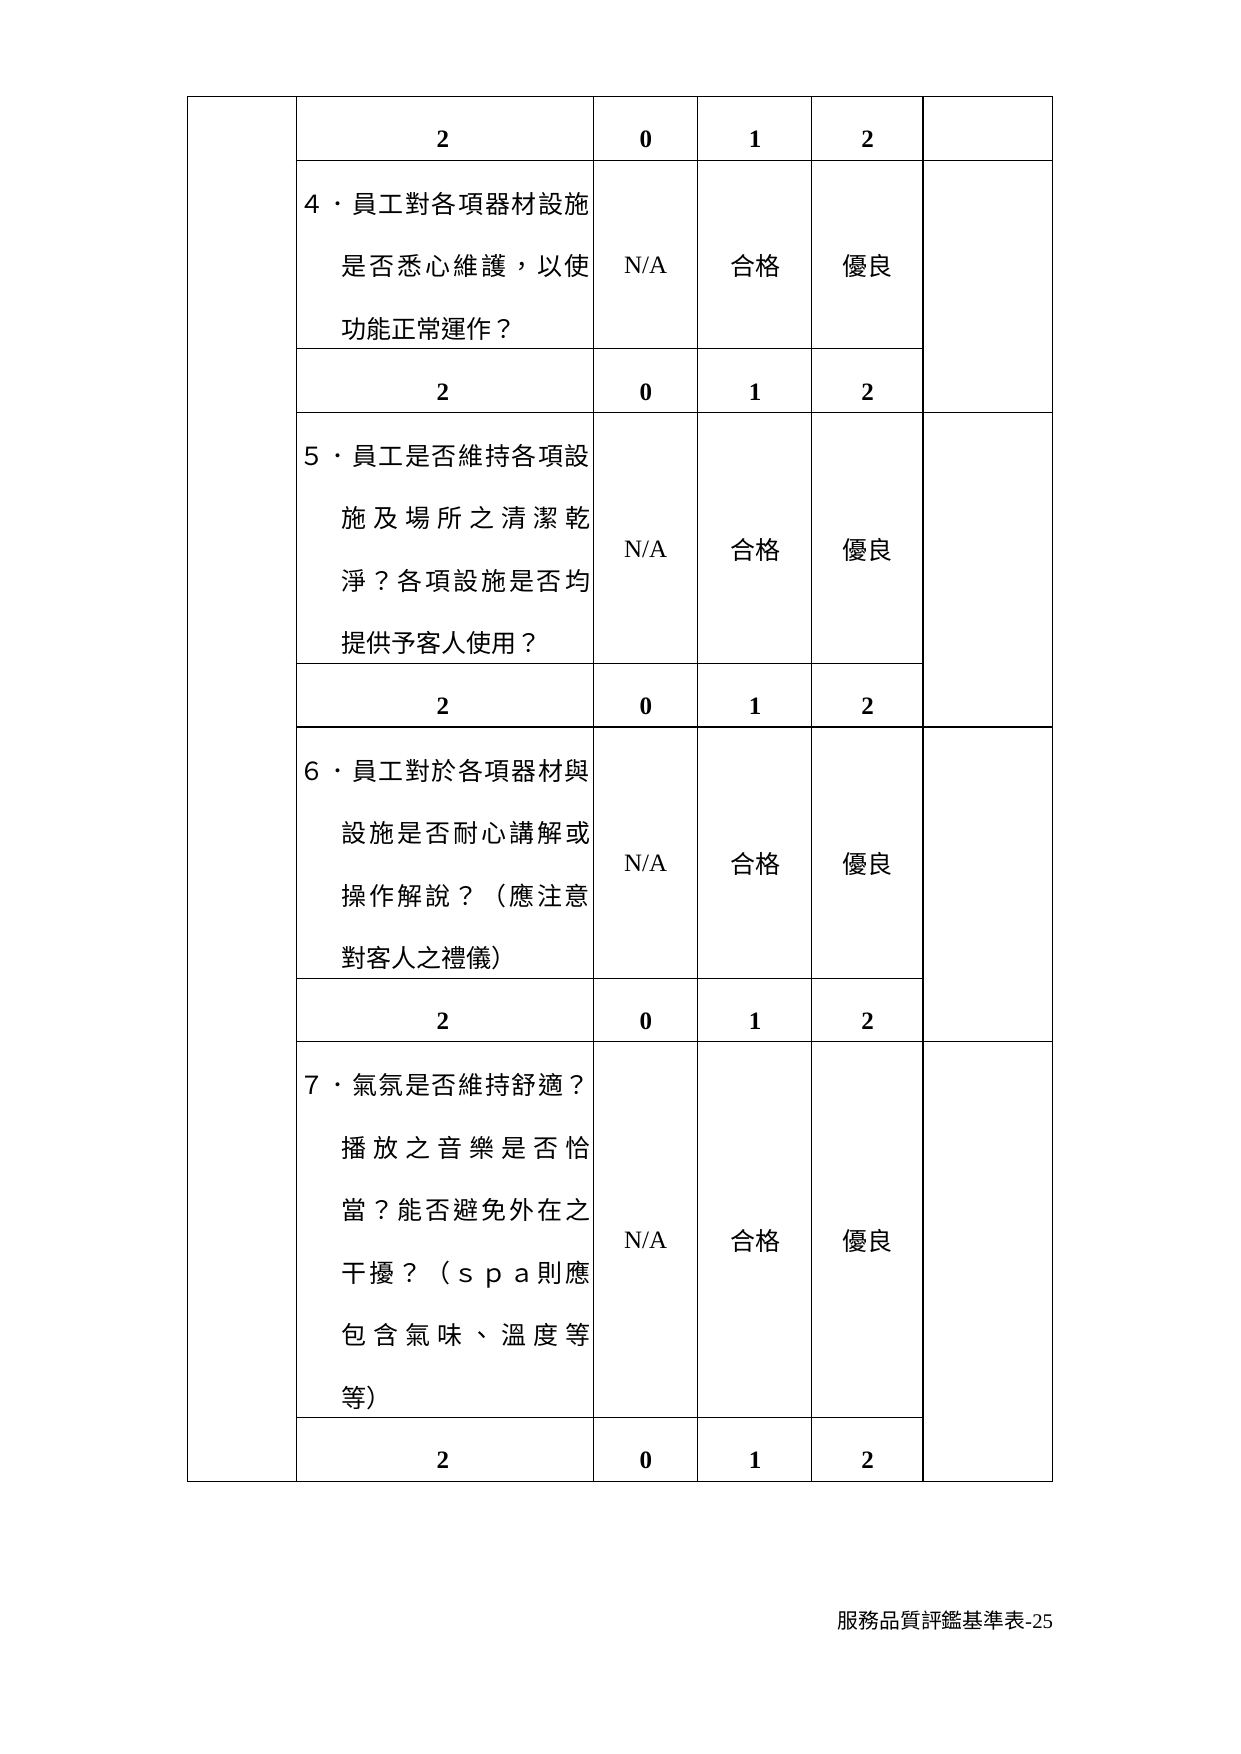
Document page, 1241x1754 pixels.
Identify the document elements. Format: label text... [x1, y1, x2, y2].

table_cell ４．員工對各項器材設施是否悉心維護，以使功能正常運作？ [297, 161, 593, 348]
table_cell [924, 1042, 1052, 1481]
table_cell 2 [812, 664, 922, 726]
table_cell 0 [594, 1418, 697, 1481]
table_cell ７．氣氛是否維持舒適？播放之音樂是否恰當？能否避免外在之干擾？（ｓｐａ則應包含氣味、溫度等等） [297, 1042, 593, 1417]
table_cell 優良 [812, 728, 922, 977]
table_cell 合格 [698, 728, 811, 977]
table_cell 2 [812, 349, 922, 412]
table_cell 2 [812, 1418, 922, 1481]
table_cell 0 [594, 664, 697, 726]
table_cell [924, 728, 1052, 1041]
table_cell N/A [594, 413, 697, 663]
table_cell 優良 [812, 413, 922, 663]
table_cell 1 [698, 1418, 811, 1481]
table_cell 1 [698, 979, 811, 1041]
table_cell 合格 [698, 161, 811, 348]
table_cell 合格 [698, 413, 811, 663]
table_cell 優良 [812, 1042, 922, 1417]
table_cell N/A [594, 1042, 697, 1417]
table_cell 2 [297, 97, 593, 160]
table_cell [924, 161, 1052, 412]
table_cell 2 [297, 1418, 593, 1481]
table_cell 2 [812, 979, 922, 1041]
table_cell 2 [297, 349, 593, 412]
table_cell N/A [594, 161, 697, 348]
table_cell 2 [297, 664, 593, 726]
table_cell ５．員工是否維持各項設施及場所之清潔乾淨？各項設施是否均提供予客人使用？ [297, 413, 593, 663]
table_cell 0 [594, 979, 697, 1041]
table_cell [188, 97, 296, 1481]
table_cell 1 [698, 664, 811, 726]
table_cell N/A [594, 728, 697, 977]
table_cell [924, 97, 1052, 160]
table_cell [924, 413, 1052, 726]
table_cell 1 [698, 349, 811, 412]
table_cell ６．員工對於各項器材與設施是否耐心講解或操作解說？（應注意對客人之禮儀） [297, 728, 593, 977]
table_cell 0 [594, 349, 697, 412]
table_cell 2 [297, 979, 593, 1041]
table_cell 1 [698, 97, 811, 160]
table_cell 優良 [812, 161, 922, 348]
table_cell 2 [812, 97, 922, 160]
table_cell 0 [594, 97, 697, 160]
table_cell 合格 [698, 1042, 811, 1417]
